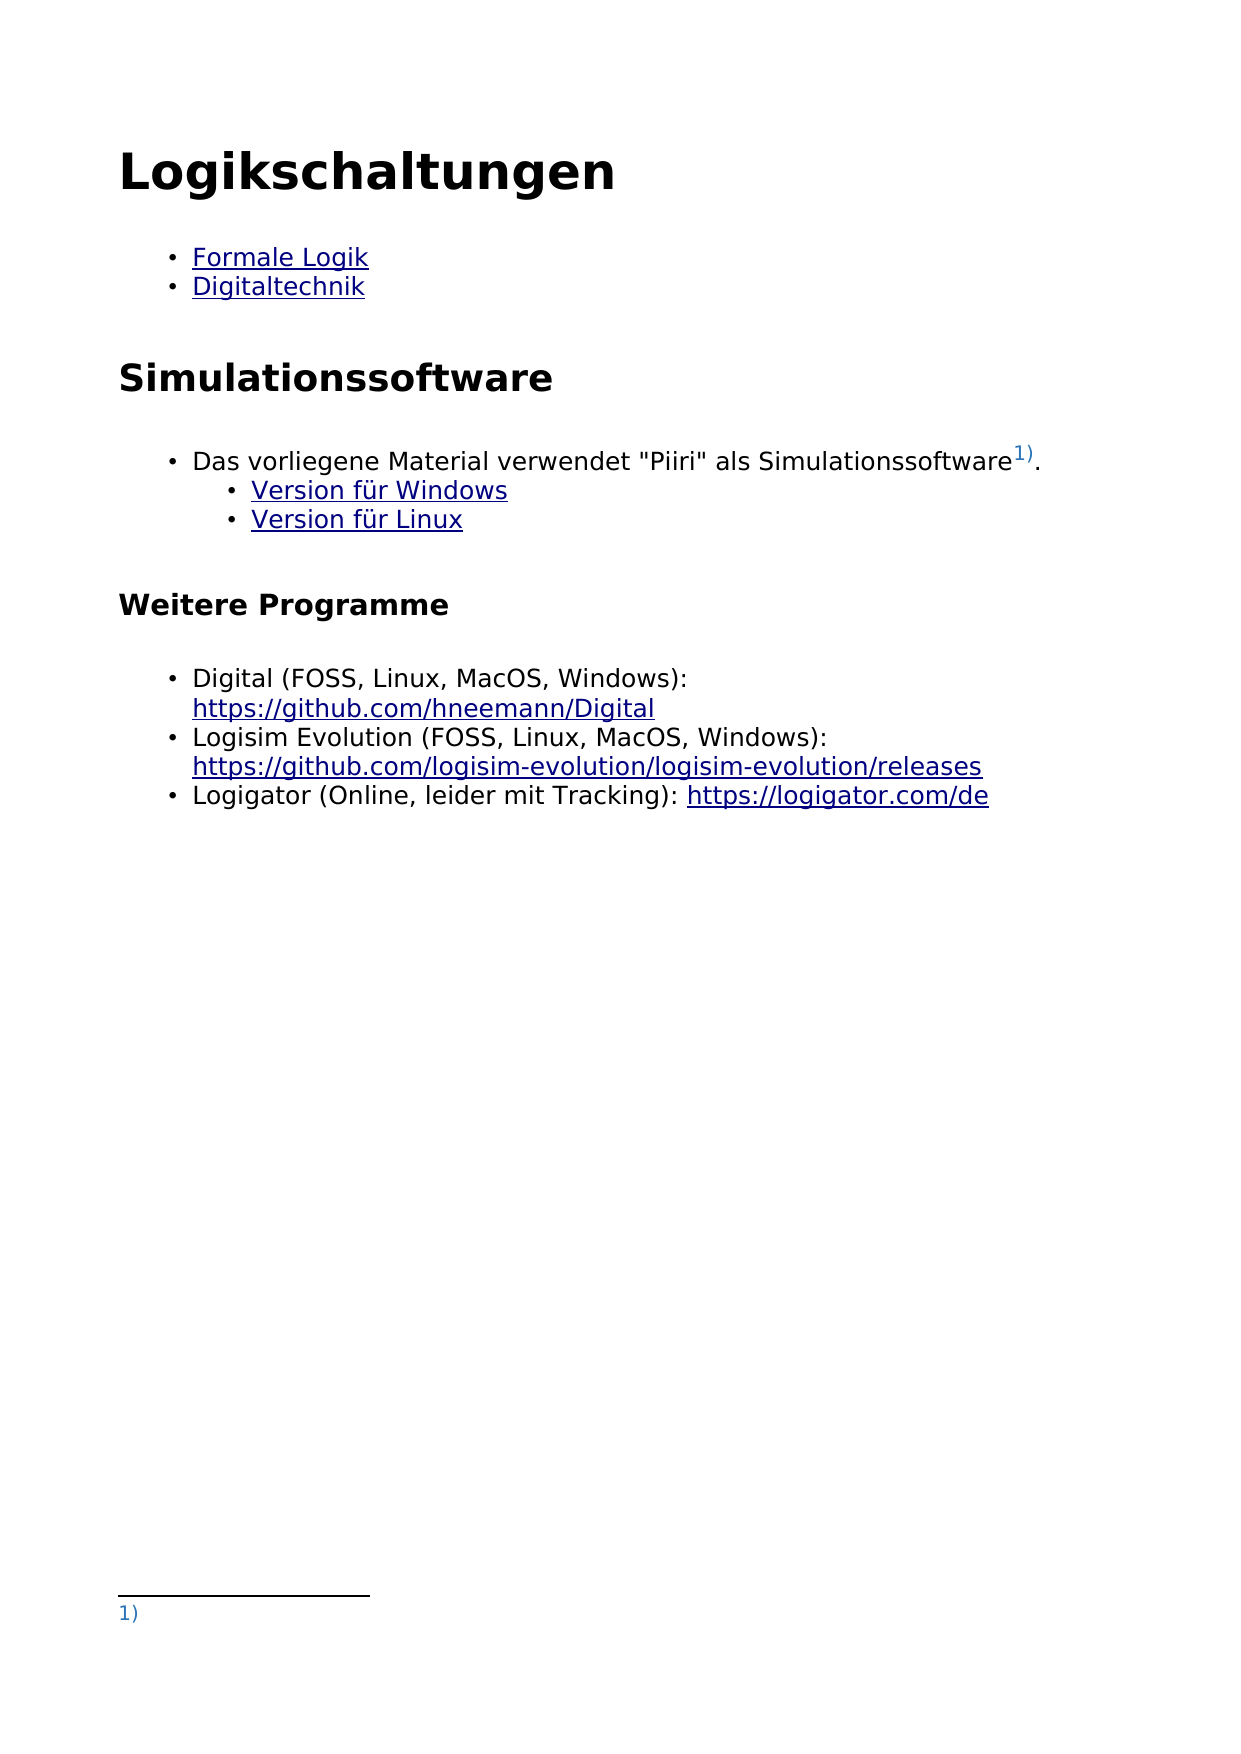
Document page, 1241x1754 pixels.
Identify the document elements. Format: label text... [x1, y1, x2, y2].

subtitle Weitere Programme [118, 589, 1122, 623]
list Logigator (Online, leider mit Tracking): https://logigator.com/de [177, 781, 1122, 810]
subtitle Logikschaltungen [118, 143, 1122, 201]
list Digitaltechnik [177, 272, 1122, 302]
subtitle Simulationssoftware [118, 356, 1122, 400]
list Digital (FOSS, Linux, MacOS, Windows): https://github.com/hneemann/Digital [177, 664, 1122, 723]
list Das vorliegene Material verwendet "Piiri" als Simulationssoftware. [177, 442, 1122, 476]
list Logisim Evolution (FOSS, Linux, MacOS, Windows): https://github.com/logisim-evolution/logisim-evolution/releases [177, 723, 1122, 781]
list Formale Logik [177, 243, 1122, 272]
list Version für Linux [236, 505, 1122, 534]
list Version für Windows [236, 476, 1122, 505]
